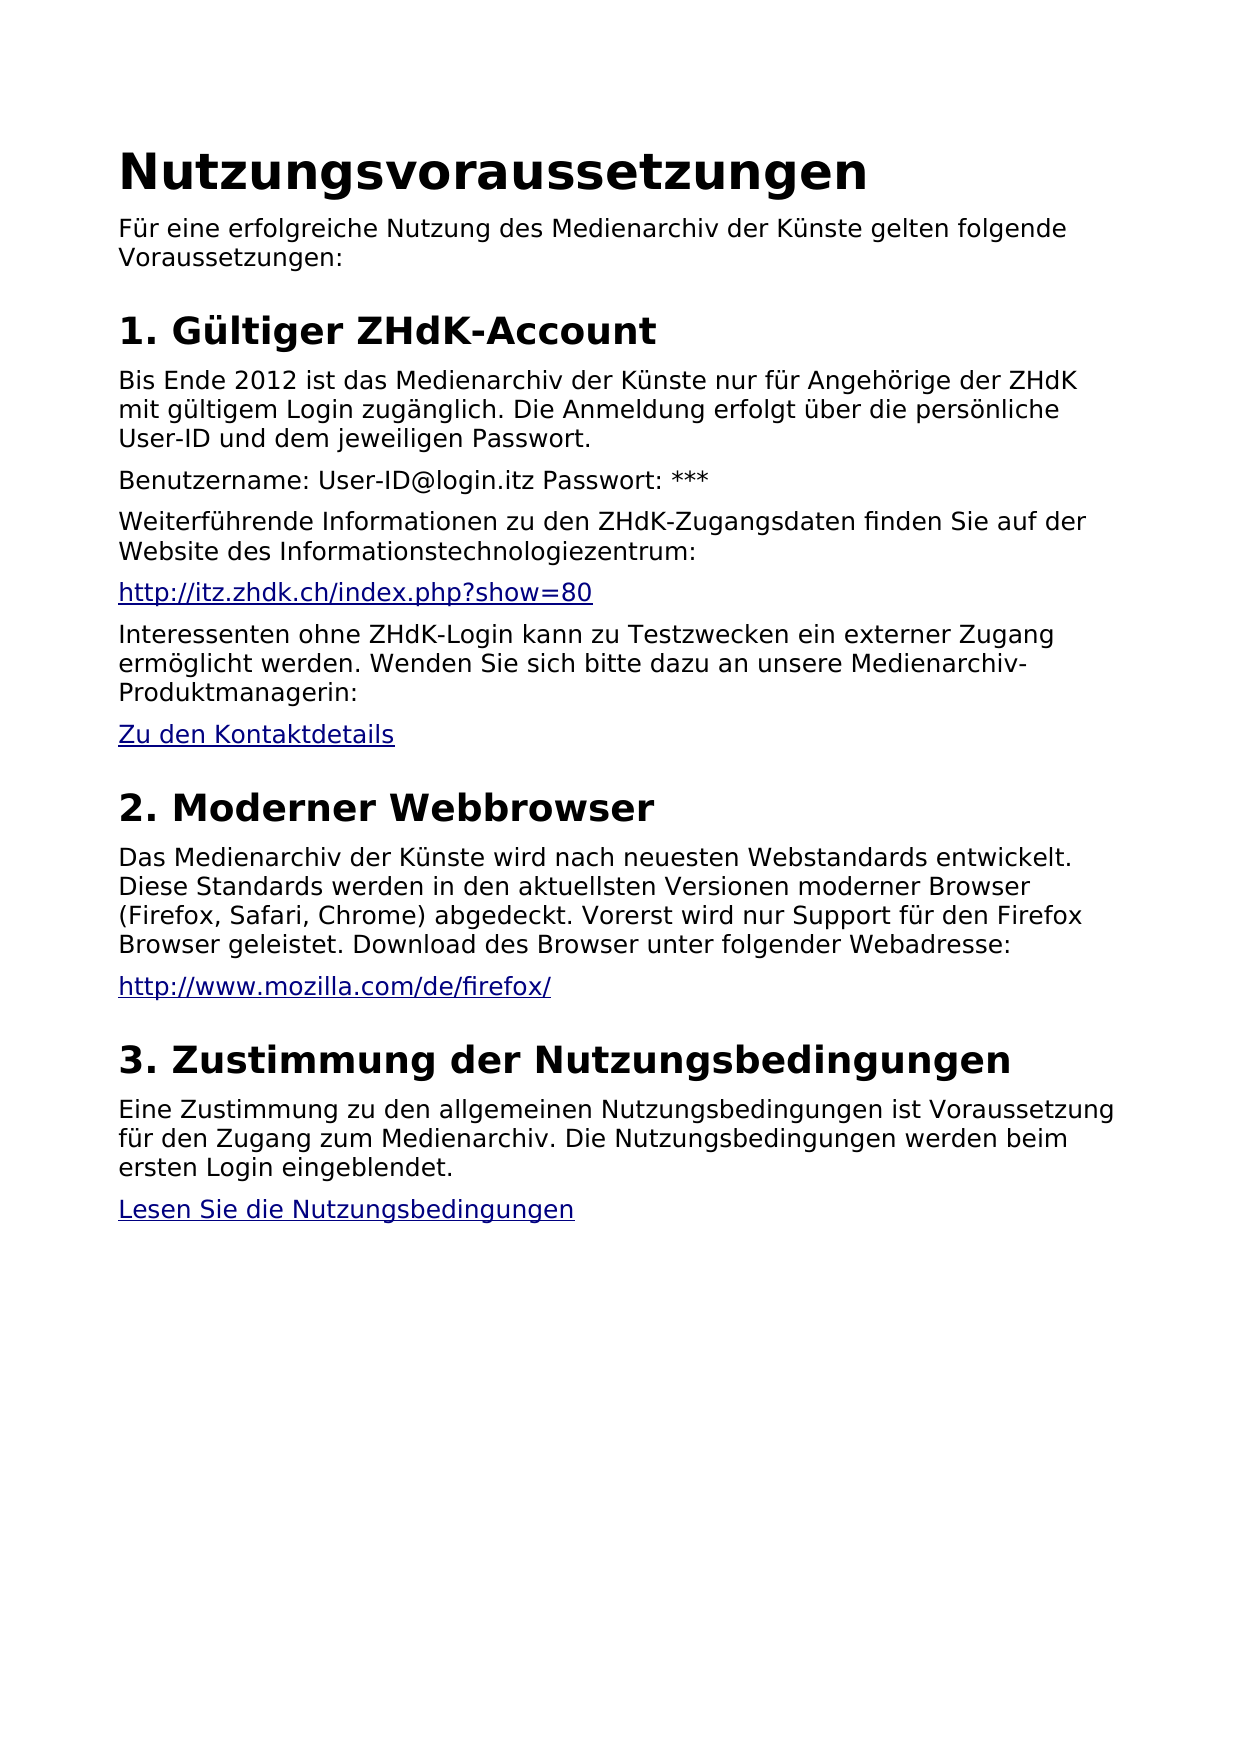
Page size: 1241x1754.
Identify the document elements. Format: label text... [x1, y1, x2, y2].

subtitle 2. Moderner Webbrowser [118, 787, 1122, 830]
subtitle Nutzungsvoraussetzungen [118, 143, 1122, 201]
text Benutzername: User-ID@login.itz Passwort: *** [118, 466, 1122, 495]
subtitle 3. Zustimmung der Nutzungsbedingungen [118, 1039, 1122, 1082]
subtitle 1. Gültiger ZHdK-Account [118, 310, 1122, 353]
text http://itz.zhdk.ch/index.php?show=80 [118, 578, 1122, 607]
text Zu den Kontaktdetails [118, 720, 1122, 749]
text Für eine erfolgreiche Nutzung des Medienarchiv der Künste gelten folgende Voraussetzungen: [118, 214, 1122, 272]
text Weiterführende Informationen zu den ZHdK-Zugangsdaten finden Sie auf der Website des Informationstechnologiezentrum: [118, 507, 1122, 566]
text Bis Ende 2012 ist das Medienarchiv der Künste nur für Angehörige der ZHdK mit gültigem Login zugänglich. Die Anmeldung erfolgt über die persönliche User-ID und dem jeweiligen Passwort. [118, 366, 1122, 453]
text Lesen Sie die Nutzungsbedingungen [118, 1195, 1122, 1224]
text Das Medienarchiv der Künste wird nach neuesten Webstandards entwickelt. Diese Standards werden in den aktuellsten Versionen moderner Browser (Firefox, Safari, Chrome) abgedeckt. Vorerst wird nur Support für den Firefox Browser geleistet. Download des Browser unter folgender Webadresse: [118, 843, 1122, 959]
text http://www.mozilla.com/de/firefox/ [118, 972, 1122, 1001]
text Interessenten ohne ZHdK-Login kann zu Testzwecken ein externer Zugang ermöglicht werden. Wenden Sie sich bitte dazu an unsere Medienarchiv-Produktmanagerin: [118, 620, 1122, 707]
text Eine Zustimmung zu den allgemeinen Nutzungsbedingungen ist Voraussetzung für den Zugang zum Medienarchiv. Die Nutzungsbedingungen werden beim ersten Login eingeblendet. [118, 1095, 1122, 1182]
